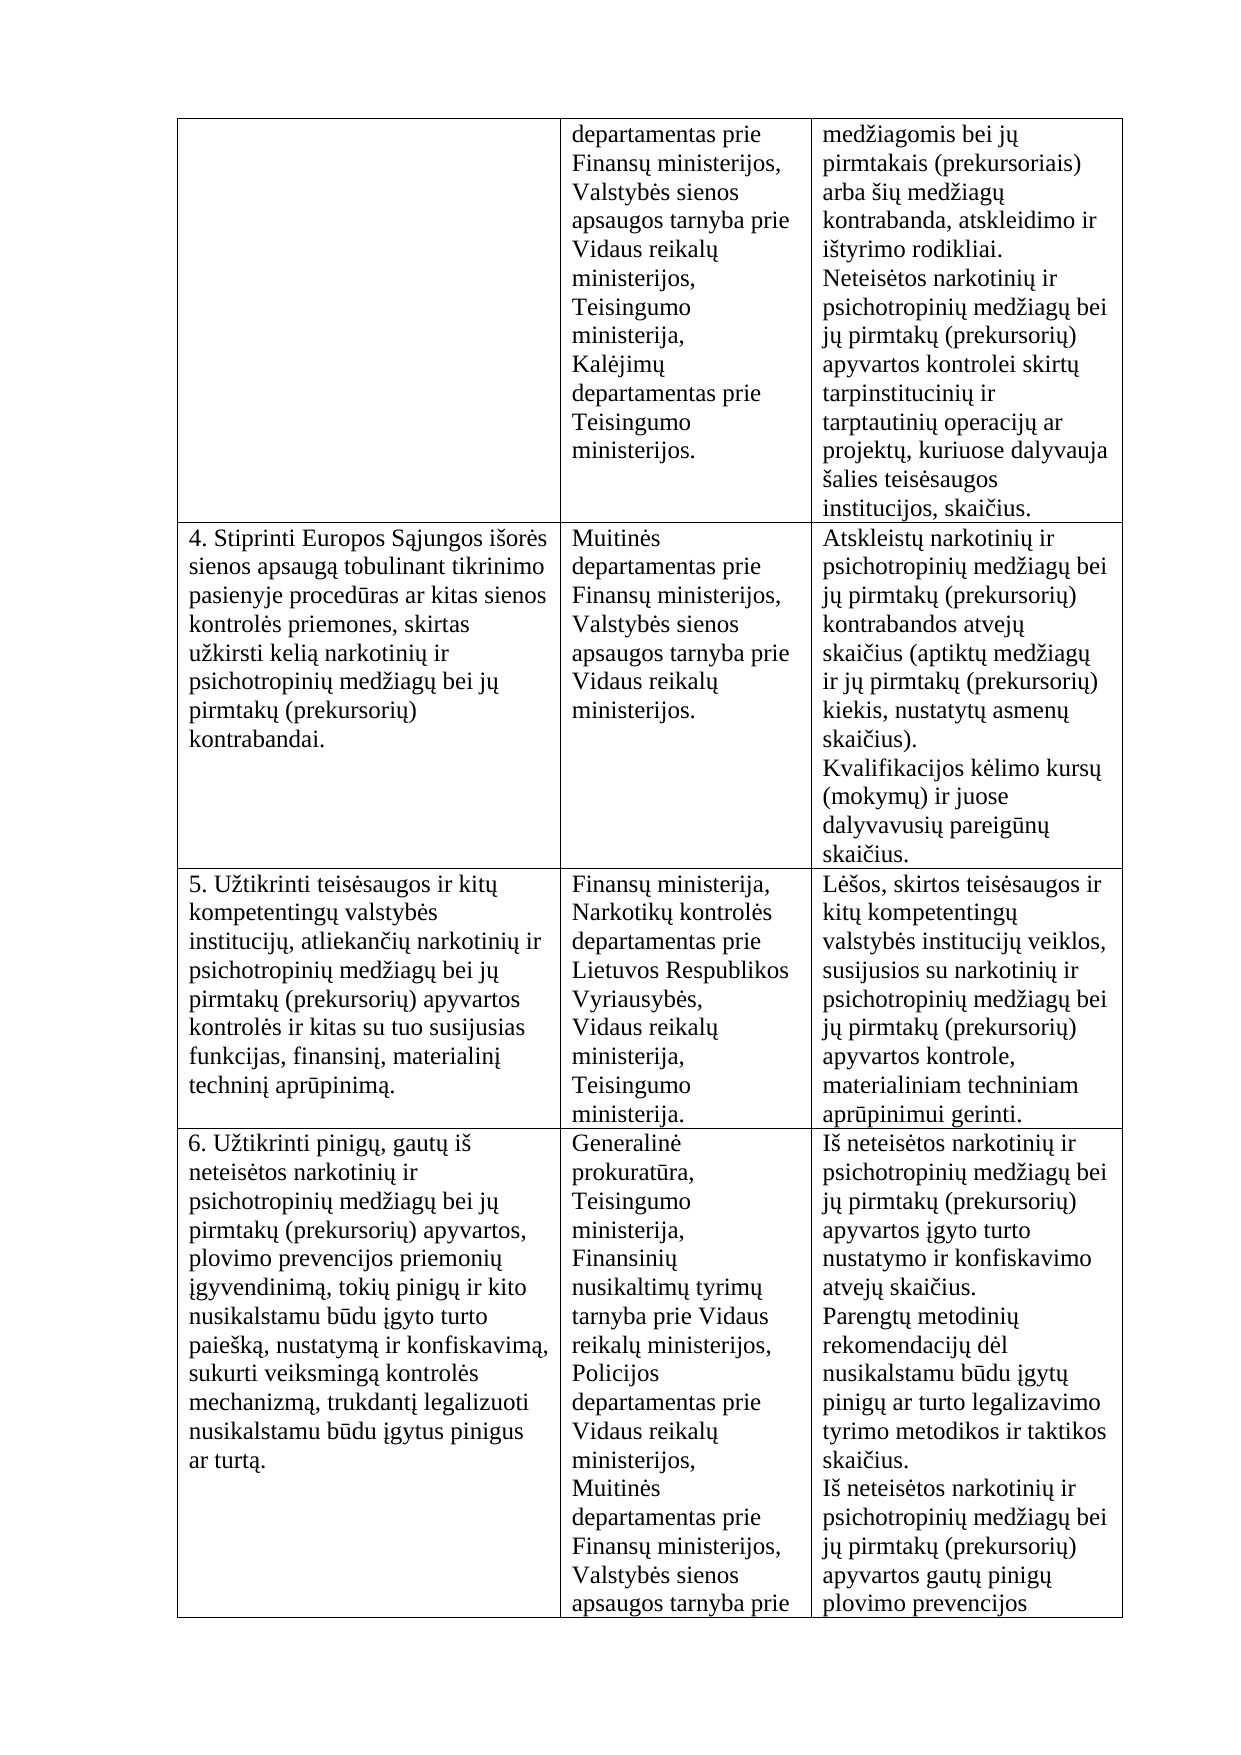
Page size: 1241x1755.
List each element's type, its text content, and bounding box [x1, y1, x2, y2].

table_cell medžiagomis bei jų pirmtakais (prekursoriais) arba šių medžiagų kontrabanda, atskleidimo ir ištyrimo rodikliai. Neteisėtos narkotinių ir psichotropinių medžiagų bei jų pirmtakų (prekursorių) apyvartos kontrolei skirtų tarpinstitucinių ir tarptautinių operacijų ar projektų, kuriuose dalyvauja šalies teisėsaugos institucijos, skaičius. [812, 119, 1122, 522]
table_cell Generalinė prokuratūra, Teisingumo ministerija, Finansinių nusikaltimų tyrimų tarnyba prie Vidaus reikalų ministerijos, Policijos departamentas prie Vidaus reikalų ministerijos, Muitinės departamentas prie Finansų ministerijos, Valstybės sienos apsaugos tarnyba prie [561, 1129, 811, 1617]
table_cell [178, 119, 560, 522]
table_cell Muitinės departamentas prie Finansų ministerijos, Valstybės sienos apsaugos tarnyba prie Vidaus reikalų ministerijos. [561, 523, 811, 868]
table_cell 4. Stiprinti Europos Sąjungos išorės sienos apsaugą tobulinant tikrinimo pasienyje procedūras ar kitas sienos kontrolės priemones, skirtas užkirsti kelią narkotinių ir psichotropinių medžiagų bei jų pirmtakų (prekursorių) kontrabandai. [178, 523, 560, 868]
table_cell Lėšos, skirtos teisėsaugos ir kitų kompetentingų valstybės institucijų veiklos, susijusios su narkotinių ir psichotropinių medžiagų bei jų pirmtakų (prekursorių) apyvartos kontrole, materialiniam techniniam aprūpinimui gerinti. [812, 869, 1122, 1127]
table_cell Atskleistų narkotinių ir psichotropinių medžiagų bei jų pirmtakų (prekursorių) kontrabandos atvejų skaičius (aptiktų medžiagų ir jų pirmtakų (prekursorių) kiekis, nustatytų asmenų skaičius). Kvalifikacijos kėlimo kursų (mokymų) ir juose dalyvavusių pareigūnų skaičius. [812, 523, 1122, 868]
table_cell 6. Užtikrinti pinigų, gautų iš neteisėtos narkotinių ir psichotropinių medžiagų bei jų pirmtakų (prekursorių) apyvartos, plovimo prevencijos priemonių įgyvendinimą, tokių pinigų ir kito nusikalstamu būdu įgyto turto paiešką, nustatymą ir konfiskavimą, sukurti veiksmingą kontrolės mechanizmą, trukdantį legalizuoti nusikalstamu būdu įgytus pinigus ar turtą. [178, 1129, 560, 1617]
table_cell Iš neteisėtos narkotinių ir psichotropinių medžiagų bei jų pirmtakų (prekursorių) apyvartos įgyto turto nustatymo ir konfiskavimo atvejų skaičius. Parengtų metodinių rekomendacijų dėl nusikalstamu būdu įgytų pinigų ar turto legalizavimo tyrimo metodikos ir taktikos skaičius. Iš neteisėtos narkotinių ir psichotropinių medžiagų bei jų pirmtakų (prekursorių) apyvartos gautų pinigų plovimo prevencijos [812, 1129, 1122, 1617]
table_cell 5. Užtikrinti teisėsaugos ir kitų kompetentingų valstybės institucijų, atliekančių narkotinių ir psichotropinių medžiagų bei jų pirmtakų (prekursorių) apyvartos kontrolės ir kitas su tuo susijusias funkcijas, finansinį, materialinį techninį aprūpinimą. [178, 869, 560, 1127]
table_cell Finansų ministerija, Narkotikų kontrolės departamentas prie Lietuvos Respublikos Vyriausybės, Vidaus reikalų ministerija, Teisingumo ministerija. [561, 869, 811, 1127]
table_cell departamentas prie Finansų ministerijos, Valstybės sienos apsaugos tarnyba prie Vidaus reikalų ministerijos, Teisingumo ministerija, Kalėjimų departamentas prie Teisingumo ministerijos. [561, 119, 811, 522]
